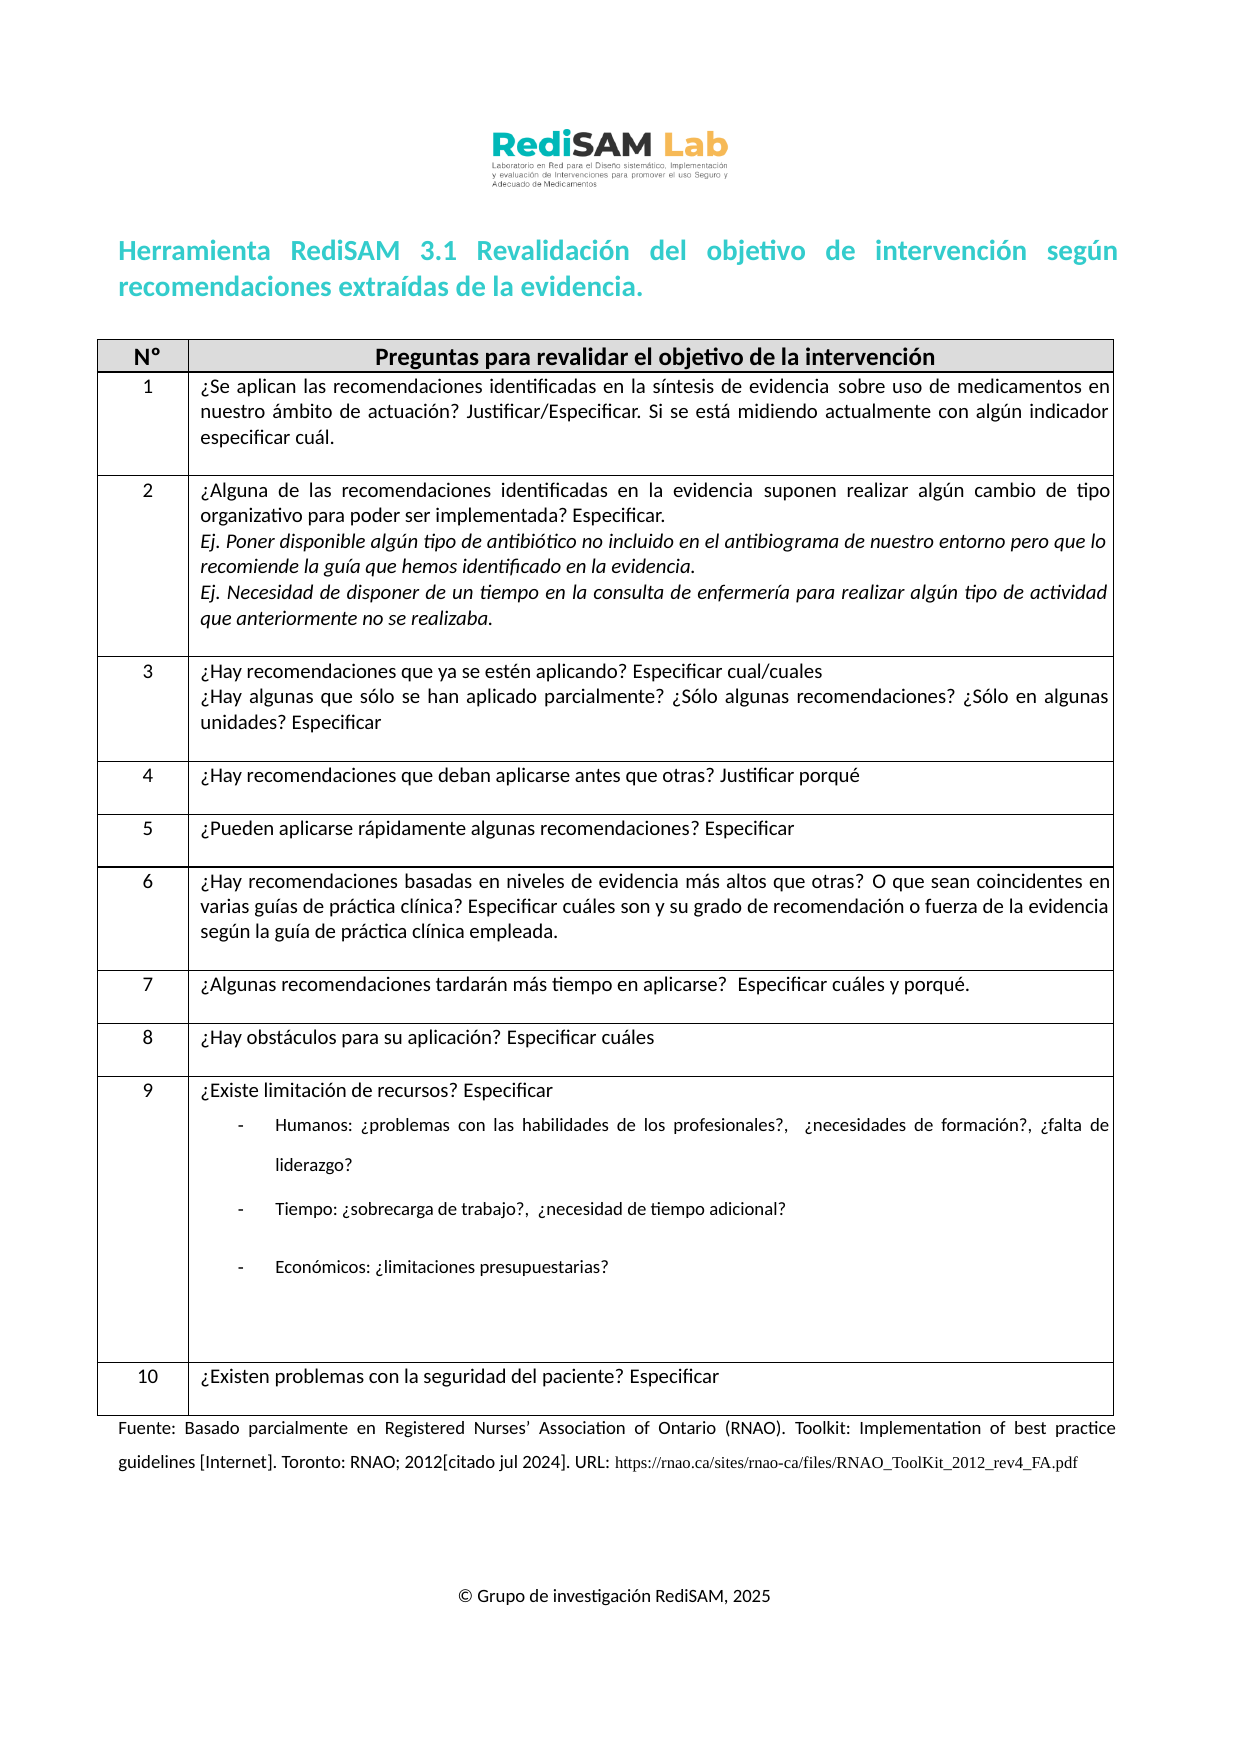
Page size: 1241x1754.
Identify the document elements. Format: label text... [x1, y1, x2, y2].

table_cell 6 [98, 868, 188, 970]
text Fuente: Basado parcialmente en Registered Nurses’ Association of Ontario (RNAO). Toolkit: Implementation of best practice guidelines [Internet]. Toronto: RNAO; 2012[citado jul 2024]. URL: https://rnao.ca/sites/rnao-ca/files/RNAO_ToolKit_2012_rev4_FA.pdf [118, 1416, 1116, 1473]
table_header Preguntas para revalidar el objetivo de la intervención [189, 340, 1113, 371]
table_cell 2 [98, 476, 188, 656]
table_cell ¿Se aplican las recomendaciones identificadas en la síntesis de evidencia sobre uso de medicamentos en nuestro ámbito de actuación? Justificar/Especificar. Si se está midiendo actualmente con algún indicador especificar cuál. [189, 373, 1113, 475]
table_cell ¿Hay obstáculos para su aplicación? Especificar cuáles [189, 1024, 1113, 1076]
table_cell 4 [98, 762, 188, 813]
table_header Nº [98, 340, 188, 371]
table_cell 5 [98, 815, 188, 866]
table_cell ¿Existen problemas con la seguridad del paciente? Especificar [189, 1363, 1113, 1414]
table_cell ¿Hay recomendaciones basadas en niveles de evidencia más altos que otras? O que sean coincidentes en varias guías de práctica clínica? Especificar cuáles son y su grado de recomendación o fuerza de la evidencia según la guía de práctica clínica empleada. [189, 868, 1113, 970]
table_cell ¿Alguna de las recomendaciones identificadas en la evidencia suponen realizar algún cambio de tipo organizativo para poder ser implementada? Especificar. Ej. Poner disponible algún tipo de antibiótico no incluido en el antibiograma de nuestro entorno pero que lo recomiende la guía que hemos identificado en la evidencia. Ej. Necesidad de disponer de un tiempo en la consulta de enfermería para realizar algún tipo de actividad que anteriormente no se realizaba. [189, 476, 1113, 656]
table_cell 7 [98, 971, 188, 1023]
text Herramienta RediSAM 3.1 Revalidación del objetivo de intervención según recomendaciones extraídas de la evidencia. [118, 232, 1119, 303]
table_cell ¿Hay recomendaciones que ya se estén aplicando? Especificar cual/cuales ¿Hay algunas que sólo se han aplicado parcialmente? ¿Sólo algunas recomendaciones? ¿Sólo en algunas unidades? Especificar [189, 657, 1113, 761]
picture [480, 118, 749, 202]
table_cell ¿Existe limitación de recursos? Especificar Humanos: ¿problemas con las habilidades de los profesionales?, ¿necesidades de formación?, ¿falta de liderazgo? Tiempo: ¿sobrecarga de trabajo?, ¿necesidad de tiempo adicional? Económicos: ¿limitaciones presupuestarias? [189, 1077, 1113, 1362]
table_cell ¿Hay recomendaciones que deban aplicarse antes que otras? Justificar porqué [189, 762, 1113, 813]
table_cell 3 [98, 657, 188, 761]
table_cell ¿Algunas recomendaciones tardarán más tiempo en aplicarse? Especificar cuáles y porqué. [189, 971, 1113, 1023]
table_cell 1 [98, 373, 188, 475]
table_cell ¿Pueden aplicarse rápidamente algunas recomendaciones? Especificar [189, 815, 1113, 866]
table_cell 8 [98, 1024, 188, 1076]
table_cell 9 [98, 1077, 188, 1362]
table_cell 10 [98, 1363, 188, 1414]
